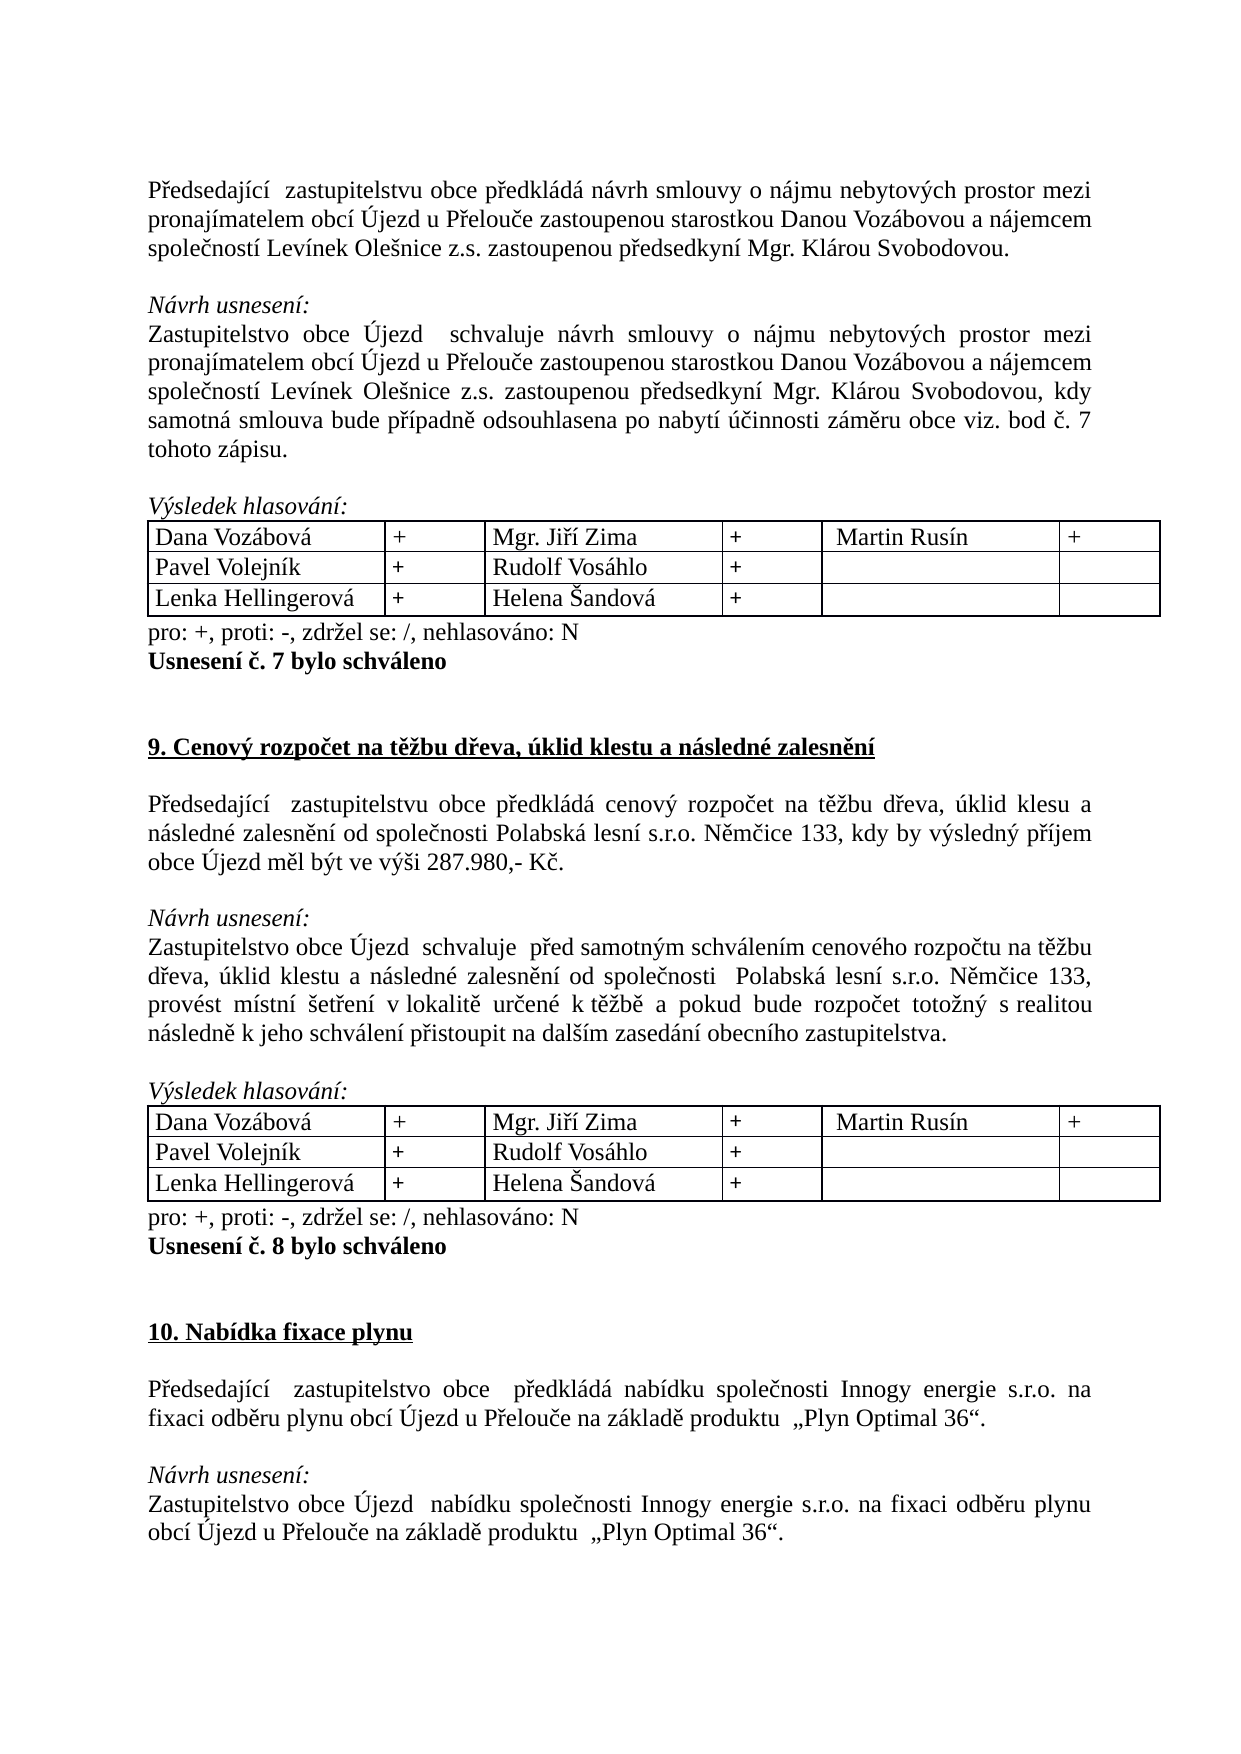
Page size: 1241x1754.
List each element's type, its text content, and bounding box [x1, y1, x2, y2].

table_cell [823, 584, 1059, 615]
table_cell [1060, 1168, 1159, 1200]
text Předsedající zastupitelstvo obce předkládá nabídku společnosti Innogy energie s.r.o. na fixaci odběru plynu obcí Újezd u Přelouče na základě produktu „Plyn Optimal 36“. [148, 1374, 1093, 1432]
table_cell Rudolf Vosáhlo [486, 552, 722, 582]
text Zastupitelstvo obce Újezd schvaluje před samotným schválením cenového rozpočtu na těžbu dřeva, úklid klestu a následné zalesnění od společnosti Polabská lesní s.r.o. Němčice 133, provést místní šetření v lokalitě určené k těžbě a pokud bude rozpočet totožný s realitou následně k jeho schválení přistoupit na dalším zasedání obecního zastupitelstva. [148, 932, 1093, 1047]
table_cell + [386, 1137, 484, 1167]
table_header Martin Rusín [823, 1107, 1059, 1136]
table_cell + [723, 1168, 821, 1200]
text Usnesení č. 7 bylo schváleno [148, 646, 1093, 675]
table_header Mgr. Jiří Zima [486, 522, 722, 551]
text Předsedající zastupitelstvu obce předkládá cenový rozpočet na těžbu dřeva, úklid klesu a následné zalesnění od společnosti Polabská lesní s.r.o. Němčice 133, kdy by výsledný příjem obce Újezd měl být ve výši 287.980,- Kč. [148, 789, 1093, 875]
table_cell Lenka Hellingerová [149, 1168, 384, 1200]
text 9. Cenový rozpočet na těžbu dřeva, úklid klestu a následné zalesnění [148, 732, 1093, 761]
table_header Mgr. Jiří Zima [486, 1107, 722, 1136]
table_header + [1060, 522, 1159, 551]
table_cell Rudolf Vosáhlo [486, 1137, 722, 1167]
text Výsledek hlasování: [148, 1076, 1093, 1104]
table_header Dana Vozábová [149, 522, 384, 551]
table_header Dana Vozábová [149, 1107, 384, 1136]
table_cell Lenka Hellingerová [149, 584, 384, 615]
table_cell + [386, 552, 484, 582]
table_cell Pavel Volejník [149, 1137, 384, 1167]
table_cell [823, 1137, 1059, 1167]
table_cell + [723, 552, 821, 582]
table_cell [823, 552, 1059, 582]
table_header + [386, 522, 484, 551]
table_cell Helena Šandová [486, 584, 722, 615]
table_header + [386, 1107, 484, 1136]
text Výsledek hlasování: [148, 491, 1093, 520]
table_cell [823, 1168, 1059, 1200]
text Zastupitelstvo obce Újezd schvaluje návrh smlouvy o nájmu nebytových prostor mezi pronajímatelem obcí Újezd u Přelouče zastoupenou starostkou Danou Vozábovou a nájemcem společností Levínek Olešnice z.s. zastoupenou předsedkyní Mgr. Klárou Svobodovou, kdy samotná smlouva bude případně odsouhlasena po nabytí účinnosti záměru obce viz. bod č. 7 tohoto zápisu. [148, 319, 1093, 462]
table_cell + [723, 1137, 821, 1167]
table_cell [1060, 584, 1159, 615]
table_cell + [723, 584, 821, 615]
table_cell [1060, 552, 1159, 582]
text pro: +, proti: -, zdržel se: /, nehlasováno: N [148, 617, 1093, 646]
table_cell Helena Šandová [486, 1168, 722, 1200]
table_header Martin Rusín [823, 522, 1059, 551]
table_header + [723, 522, 821, 551]
text Zastupitelstvo obce Újezd nabídku společnosti Innogy energie s.r.o. na fixaci odběru plynu obcí Újezd u Přelouče na základě produktu „Plyn Optimal 36“. [148, 1489, 1093, 1546]
text 10. Nabídka fixace plynu [148, 1317, 1093, 1346]
text Předsedající zastupitelstvu obce předkládá návrh smlouvy o nájmu nebytových prostor mezi pronajímatelem obcí Újezd u Přelouče zastoupenou starostkou Danou Vozábovou a nájemcem společností Levínek Olešnice z.s. zastoupenou předsedkyní Mgr. Klárou Svobodovou. [148, 176, 1093, 262]
table_cell Pavel Volejník [149, 552, 384, 582]
table_cell [1060, 1137, 1159, 1167]
table_header + [1060, 1107, 1159, 1136]
text Návrh usnesení: [148, 903, 1093, 932]
table_header + [723, 1107, 821, 1136]
table_cell + [386, 584, 484, 615]
text Návrh usnesení: [148, 290, 1093, 319]
text pro: +, proti: -, zdržel se: /, nehlasováno: N [148, 1202, 1093, 1231]
text Návrh usnesení: [148, 1460, 1093, 1489]
text Usnesení č. 8 bylo schváleno [148, 1231, 1093, 1259]
table_cell + [386, 1168, 484, 1200]
